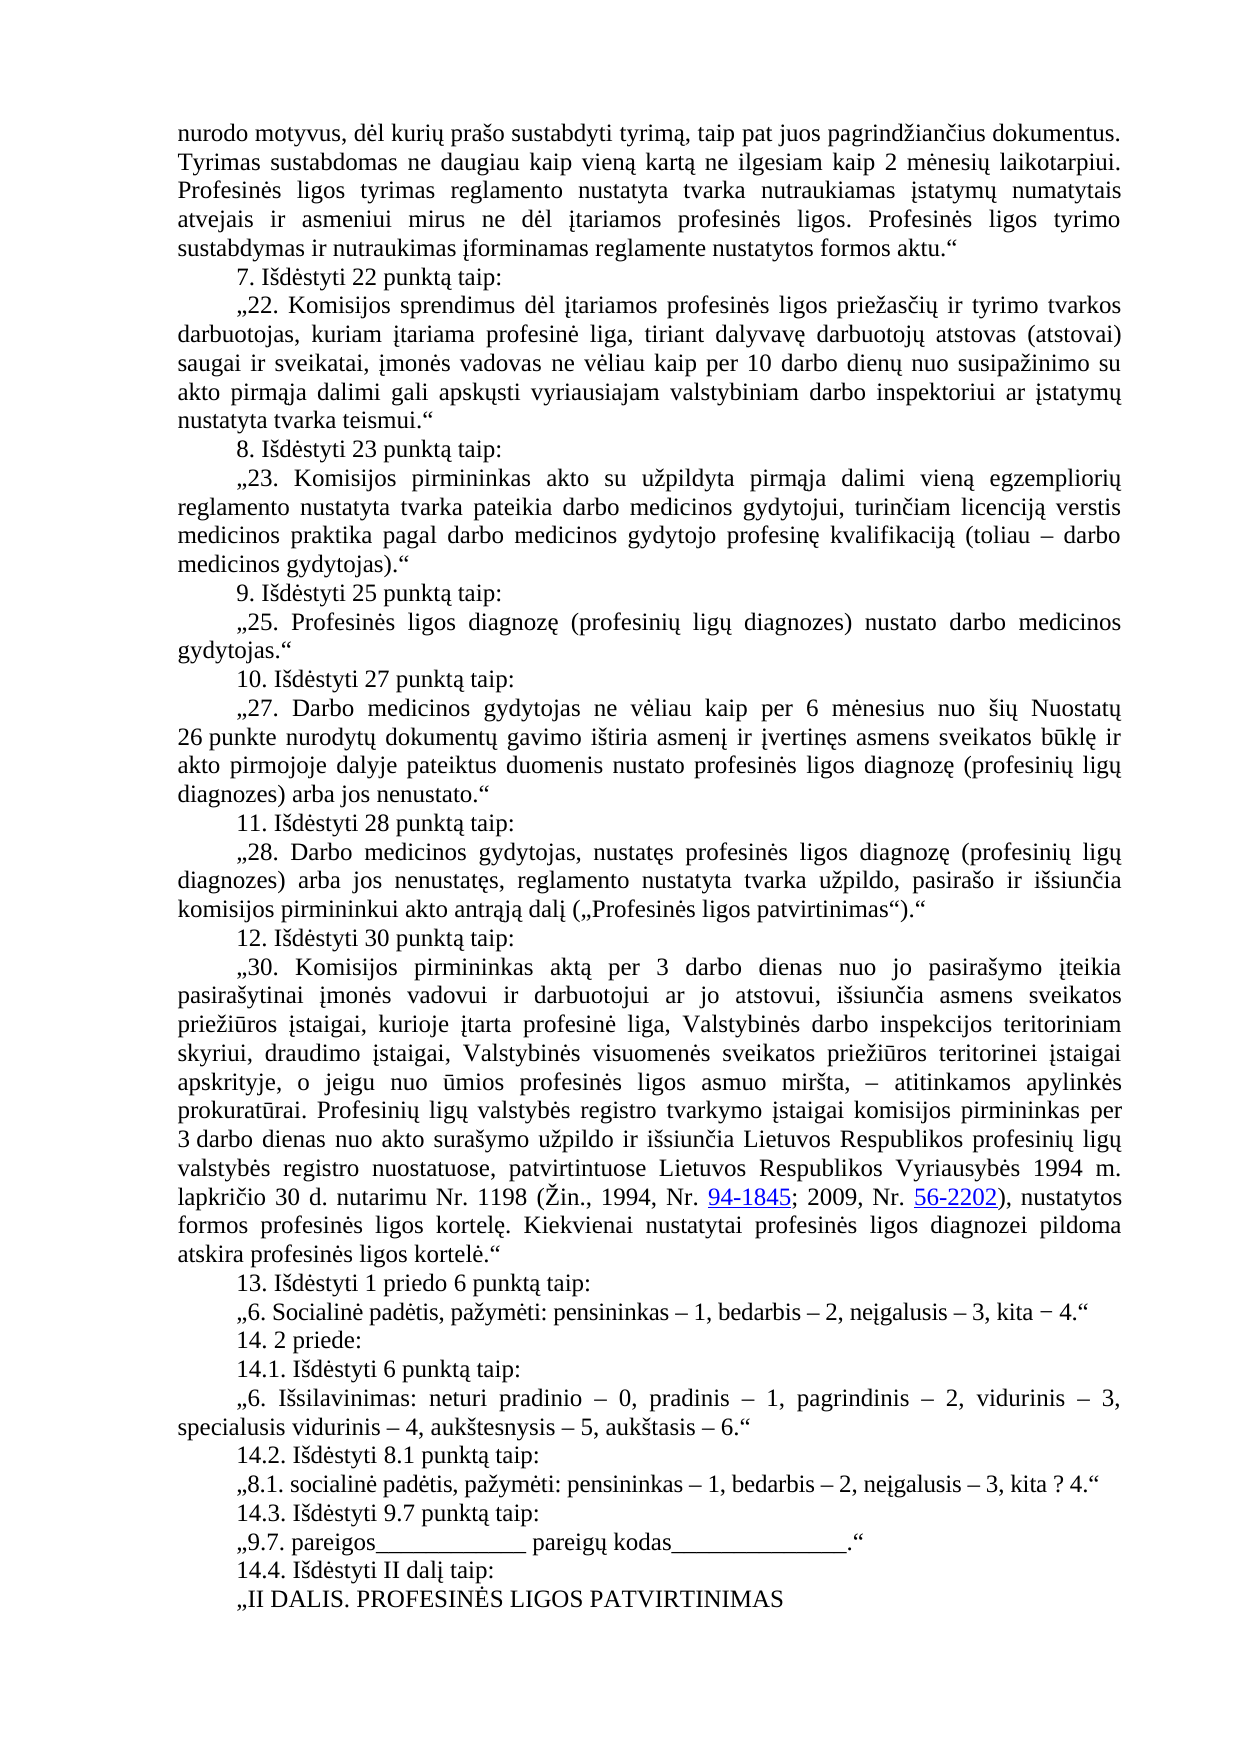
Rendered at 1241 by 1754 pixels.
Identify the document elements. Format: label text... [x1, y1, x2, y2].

text 11. Išdėstyti 28 punktą taip: [177, 808, 1122, 837]
text nurodo motyvus, dėl kurių prašo sustabdyti tyrimą, taip pat juos pagrindžiančius dokumentus. Tyrimas sustabdomas ne daugiau kaip vieną kartą ne ilgesiam kaip 2 mėnesių laikotarpiui. Profesinės ligos tyrimas reglamento nustatyta tvarka nutraukiamas įstatymų numatytais atvejais ir asmeniui mirus ne dėl įtariamos profesinės ligos. Profesinės ligos tyrimo sustabdymas ir nutraukimas įforminamas reglamente nustatytos formos aktu.“ [177, 118, 1122, 262]
text 9. Išdėstyti 25 punktą taip: [177, 578, 1122, 607]
text 13. Išdėstyti 1 priedo 6 punktą taip: [177, 1268, 1122, 1297]
text 14.2. Išdėstyti 8.1 punktą taip: [177, 1441, 1122, 1469]
text „6. Išsilavinimas: neturi pradinio – 0, pradinis – 1, pagrindinis – 2, vidurinis – 3, specialusis vidurinis – 4, aukštesnysis – 5, aukštasis – 6.“ [177, 1383, 1122, 1441]
text 12. Išdėstyti 30 punktą taip: [177, 923, 1122, 952]
text 7. Išdėstyti 22 punktą taip: [177, 262, 1122, 291]
text „9.7. pareigos____________ pareigų kodas______________.“ [177, 1527, 1122, 1556]
text 14. 2 priede: [177, 1326, 1122, 1354]
text „8.1. socialinė padėtis, pažymėti: pensininkas – 1, bedarbis – 2, neįgalusis – 3, kita ? 4.“ [177, 1469, 1122, 1498]
text „23. Komisijos pirmininkas akto su užpildyta pirmąja dalimi vieną egzempliorių reglamento nustatyta tvarka pateikia darbo medicinos gydytojui, turinčiam licenciją verstis medicinos praktika pagal darbo medicinos gydytojo profesinę kvalifikaciją (toliau – darbo medicinos gydytojas).“ [177, 463, 1122, 578]
text 14.4. Išdėstyti II dalį taip: [177, 1556, 1122, 1584]
text „25. Profesinės ligos diagnozę (profesinių ligų diagnozes) nustato darbo medicinos gydytojas.“ [177, 607, 1122, 664]
text „22. Komisijos sprendimus dėl įtariamos profesinės ligos priežasčių ir tyrimo tvarkos darbuotojas, kuriam įtariama profesinė liga, tiriant dalyvavę darbuotojų atstovas (atstovai) saugai ir sveikatai, įmonės vadovas ne vėliau kaip per 10 darbo dienų nuo susipažinimo su akto pirmąja dalimi gali apskųsti vyriausiajam valstybiniam darbo inspektoriui ar įstatymų nustatyta tvarka teismui.“ [177, 291, 1122, 434]
text 14.3. Išdėstyti 9.7 punktą taip: [177, 1498, 1122, 1527]
text „II DALIS. PROFESINĖS LIGOS PATVIRTINIMAS [177, 1584, 1122, 1613]
text 14.1. Išdėstyti 6 punktą taip: [177, 1354, 1122, 1383]
text „27. Darbo medicinos gydytojas ne vėliau kaip per 6 mėnesius nuo šių Nuostatų 26 punkte nurodytų dokumentų gavimo ištiria asmenį ir įvertinęs asmens sveikatos būklę ir akto pirmojoje dalyje pateiktus duomenis nustato profesinės ligos diagnozę (profesinių ligų diagnozes) arba jos nenustato.“ [177, 693, 1122, 808]
text „6. Socialinė padėtis, pažymėti: pensininkas – 1, bedarbis – 2, neįgalusis – 3, kita − 4.“ [177, 1297, 1122, 1326]
text 10. Išdėstyti 27 punktą taip: [177, 664, 1122, 693]
text „30. Komisijos pirmininkas aktą per 3 darbo dienas nuo jo pasirašymo įteikia pasirašytinai įmonės vadovui ir darbuotojui ar jo atstovui, išsiunčia asmens sveikatos priežiūros įstaigai, kurioje įtarta profesinė liga, Valstybinės darbo inspekcijos teritoriniam skyriui, draudimo įstaigai, Valstybinės visuomenės sveikatos priežiūros teritorinei įstaigai apskrityje, o jeigu nuo ūmios profesinės ligos asmuo miršta, – atitinkamos apylinkės prokuratūrai. Profesinių ligų valstybės registro tvarkymo įstaigai komisijos pirmininkas per 3 darbo dienas nuo akto surašymo užpildo ir išsiunčia Lietuvos Respublikos profesinių ligų valstybės registro nuostatuose, patvirtintuose Lietuvos Respublikos Vyriausybės 1994 m. lapkričio 30 d. nutarimu Nr. 1198 (Žin., 1994, Nr. 94-1845; 2009, Nr. 56-2202), nustatytos formos profesinės ligos kortelę. Kiekvienai nustatytai profesinės ligos diagnozei pildoma atskira profesinės ligos kortelė.“ [177, 952, 1122, 1268]
text 8. Išdėstyti 23 punktą taip: [177, 434, 1122, 463]
text „28. Darbo medicinos gydytojas, nustatęs profesinės ligos diagnozę (profesinių ligų diagnozes) arba jos nenustatęs, reglamento nustatyta tvarka užpildo, pasirašo ir išsiunčia komisijos pirmininkui akto antrąją dalį („Profesinės ligos patvirtinimas“).“ [177, 837, 1122, 923]
